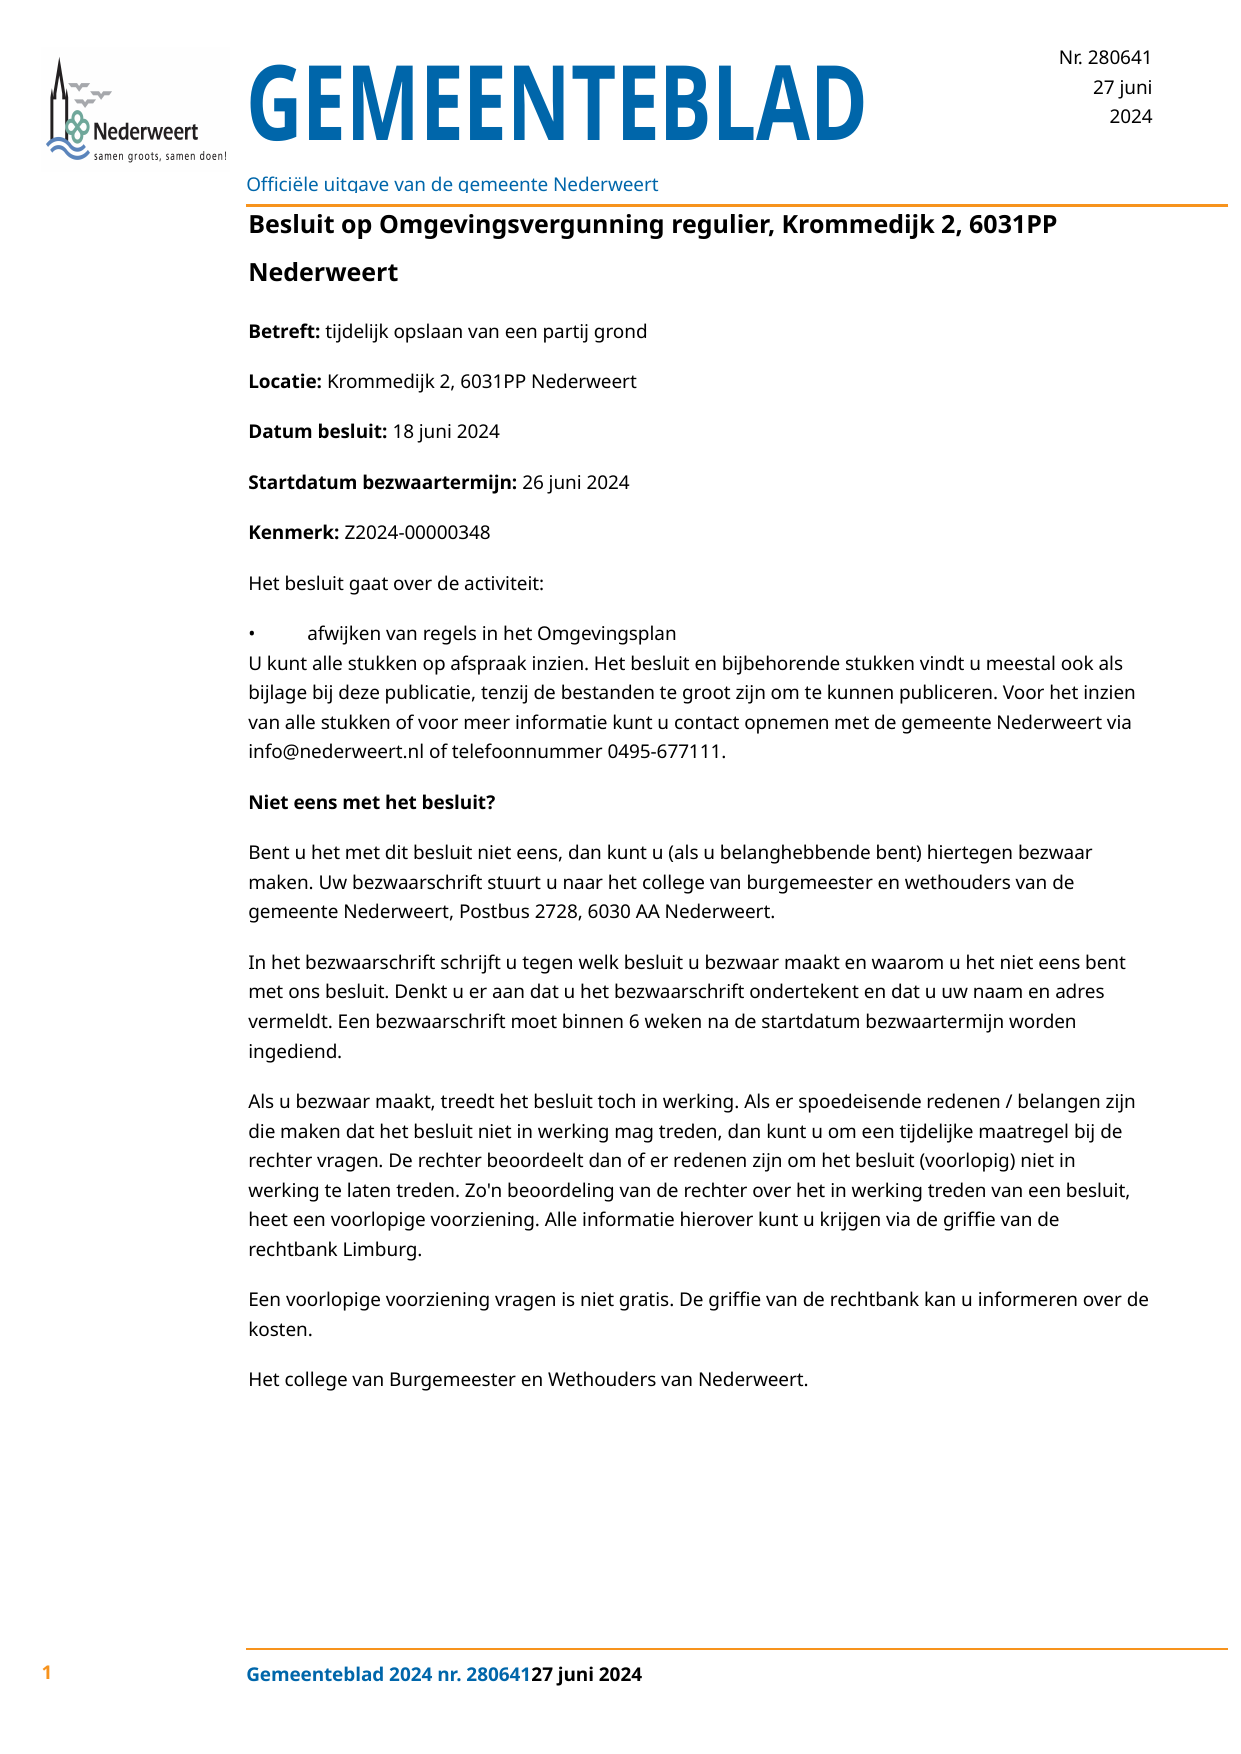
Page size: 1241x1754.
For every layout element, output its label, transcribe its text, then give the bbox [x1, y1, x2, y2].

text Als u bezwaar maakt, treedt het besluit toch in werking. Als er spoedeisende redenen / belangen zijn die maken dat het besluit niet in werking mag treden, dan kunt u om een tijdelijke maatregel bij de rechter vragen. De rechter beoordeelt dan of er redenen zijn om het besluit (voorlopig) niet in werking te laten treden. Zo'n beoordeling van de rechter over het in werking treden van een besluit, heet een voorlopige voorziening. Alle informatie hierover kunt u krijgen via de griffie van de rechtbank Limburg. [248, 1088, 1152, 1262]
text Een voorlopige voorziening vragen is niet gratis. De griffie van de rechtbank kan u informeren over de kosten. [248, 1287, 1152, 1342]
text U kunt alle stukken op afspraak inzien. Het besluit en bijbehorende stukken vindt u meestal ook als bijlage bij deze publicatie, tenzij de bestanden te groot zijn om te kunnen publiceren. Voor het inzien van alle stukken of voor meer informatie kunt u contact opnemen met de gemeente Nederweert via info@nederweert.nl of telefoonnummer 0495-677111. [248, 650, 1152, 764]
text Locatie: Krommedijk 2, 6031PP Nederweert [248, 368, 1152, 394]
text Datum besluit: 18 juni 2024 [248, 419, 1152, 444]
text Besluit op Omgevingsvergunning regulier, Krommedijk 2, 6031PP Nederweert [248, 207, 1152, 288]
text In het bezwaarschrift schrijft u tegen welk besluit u bezwaar maakt en waarom u het niet eens bent met ons besluit. Denkt u er aan dat u het bezwaarschrift ondertekent en dat u uw naam en adres vermeldt. Een bezwaarschrift moet binnen 6 weken na de startdatum bezwaartermijn worden ingediend. [248, 949, 1152, 1064]
text Het besluit gaat over de activiteit: [248, 570, 1152, 596]
list afwijken van regels in het Omgevingsplan [248, 620, 1152, 646]
text Niet eens met het besluit? [248, 789, 1152, 815]
text Het college van Burgemeester en Wethouders van Nederweert. [248, 1367, 1152, 1392]
text Bent u het met dit besluit niet eens, dan kunt u (als u belanghebbende bent) hiertegen bezwaar maken. Uw bezwaarschrift stuurt u naar het college van burgemeester en wethouders van de gemeente Nederweert, Postbus 2728, 6030 AA Nederweert. [248, 839, 1152, 924]
text Kenmerk: Z2024-00000348 [248, 519, 1152, 545]
picture [41, 47, 231, 172]
text Betreft: tijdelijk opslaan van een partij grond [248, 318, 1152, 344]
text Startdatum bezwaartermijn: 26 juni 2024 [248, 469, 1152, 495]
